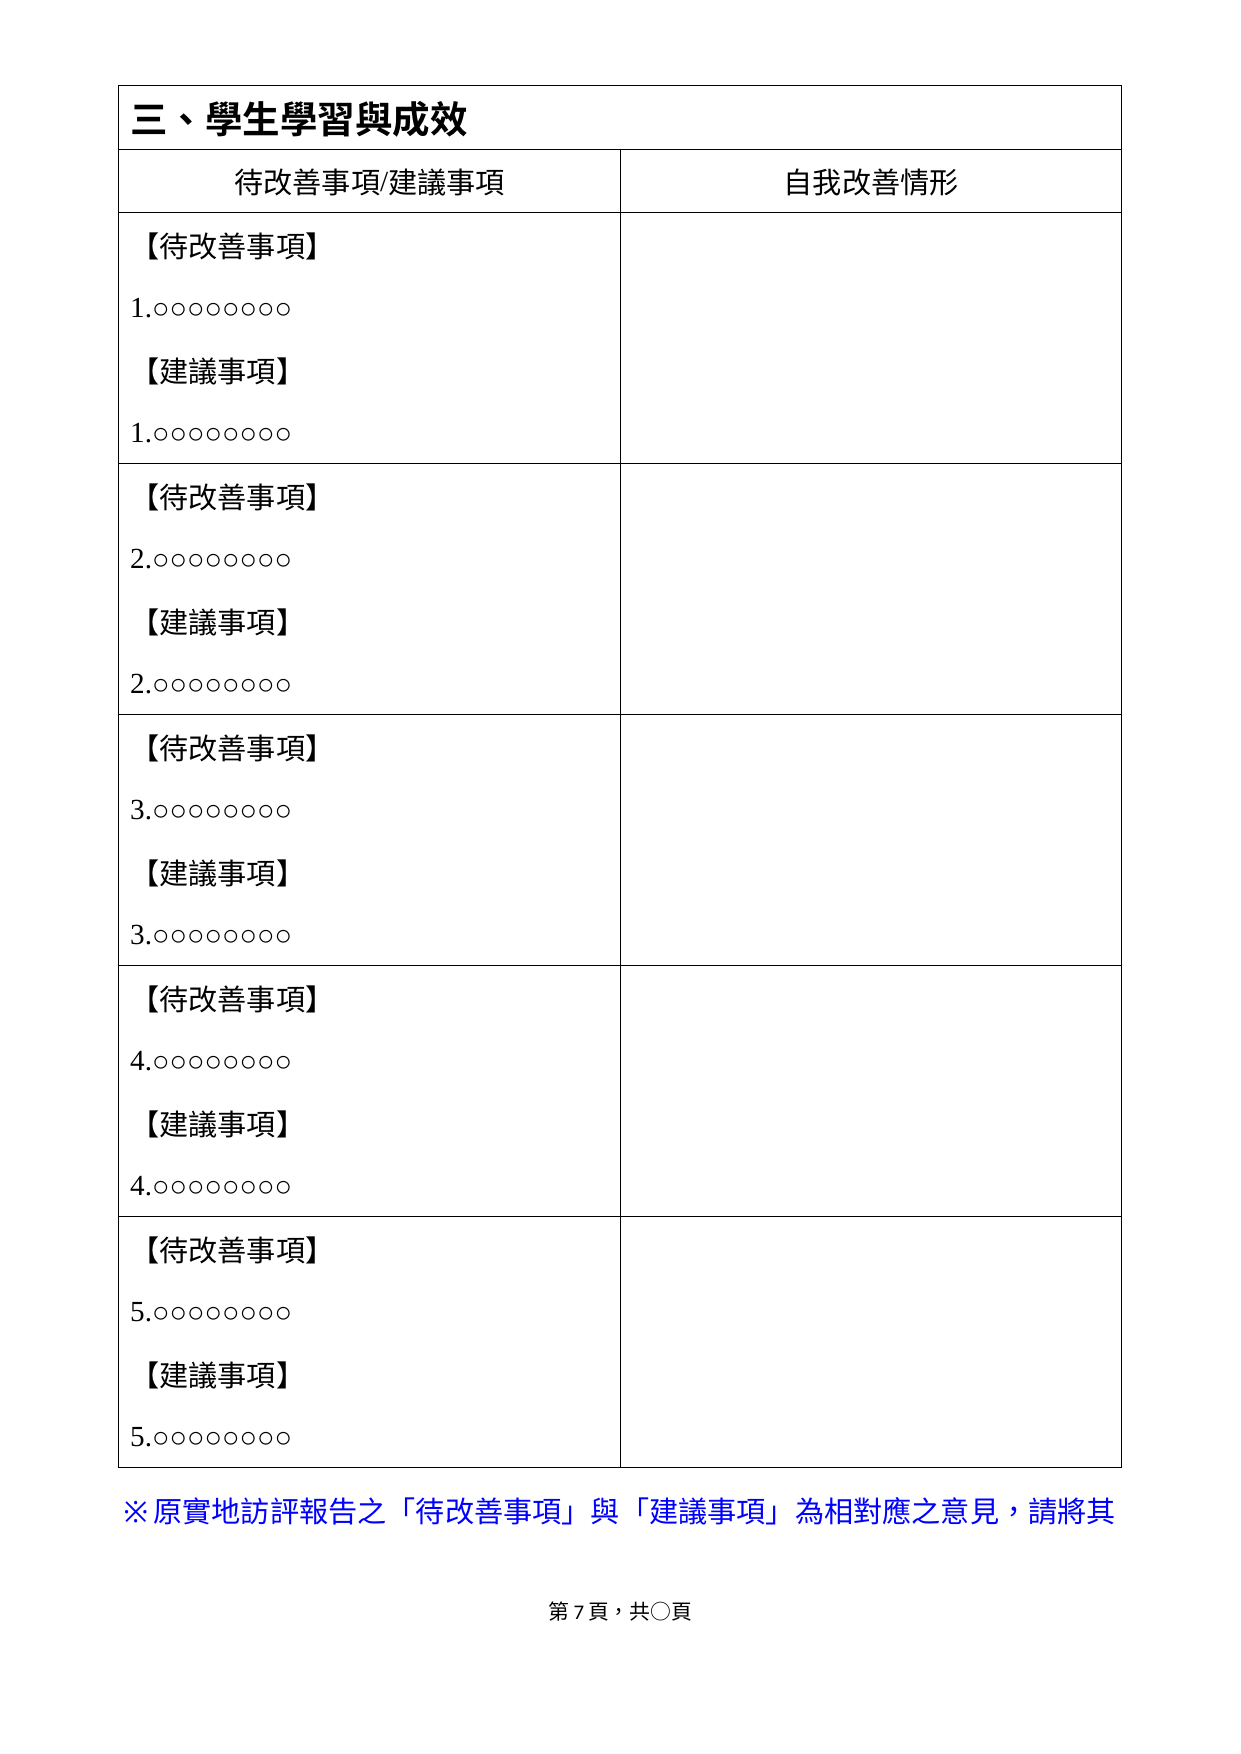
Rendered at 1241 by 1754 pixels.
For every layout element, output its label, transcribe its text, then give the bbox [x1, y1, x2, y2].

table_cell 【待改善事項】 5.○○○○○○○○ 【建議事項】 5.○○○○○○○○ [119, 1217, 620, 1467]
table_cell [621, 213, 1121, 463]
table_cell [621, 966, 1121, 1216]
table_cell 【待改善事項】 1.○○○○○○○○ 【建議事項】 1.○○○○○○○○ [119, 213, 620, 463]
table_cell 自我改善情形 [621, 150, 1121, 212]
table_cell 【待改善事項】 2.○○○○○○○○ 【建議事項】 2.○○○○○○○○ [119, 464, 620, 714]
table_cell [621, 1217, 1121, 1467]
table_cell 【待改善事項】 3.○○○○○○○○ 【建議事項】 3.○○○○○○○○ [119, 715, 620, 965]
text ※原實地訪評報告之「待改善事項」與「建議事項」為相對應之意見，請將其 [118, 1468, 1122, 1531]
table_cell [621, 464, 1121, 714]
table_cell 待改善事項/建議事項 [119, 150, 620, 212]
table_header 三、學生學習與成效 [119, 86, 1121, 148]
table_cell 【待改善事項】 4.○○○○○○○○ 【建議事項】 4.○○○○○○○○ [119, 966, 620, 1216]
table_cell [621, 715, 1121, 965]
